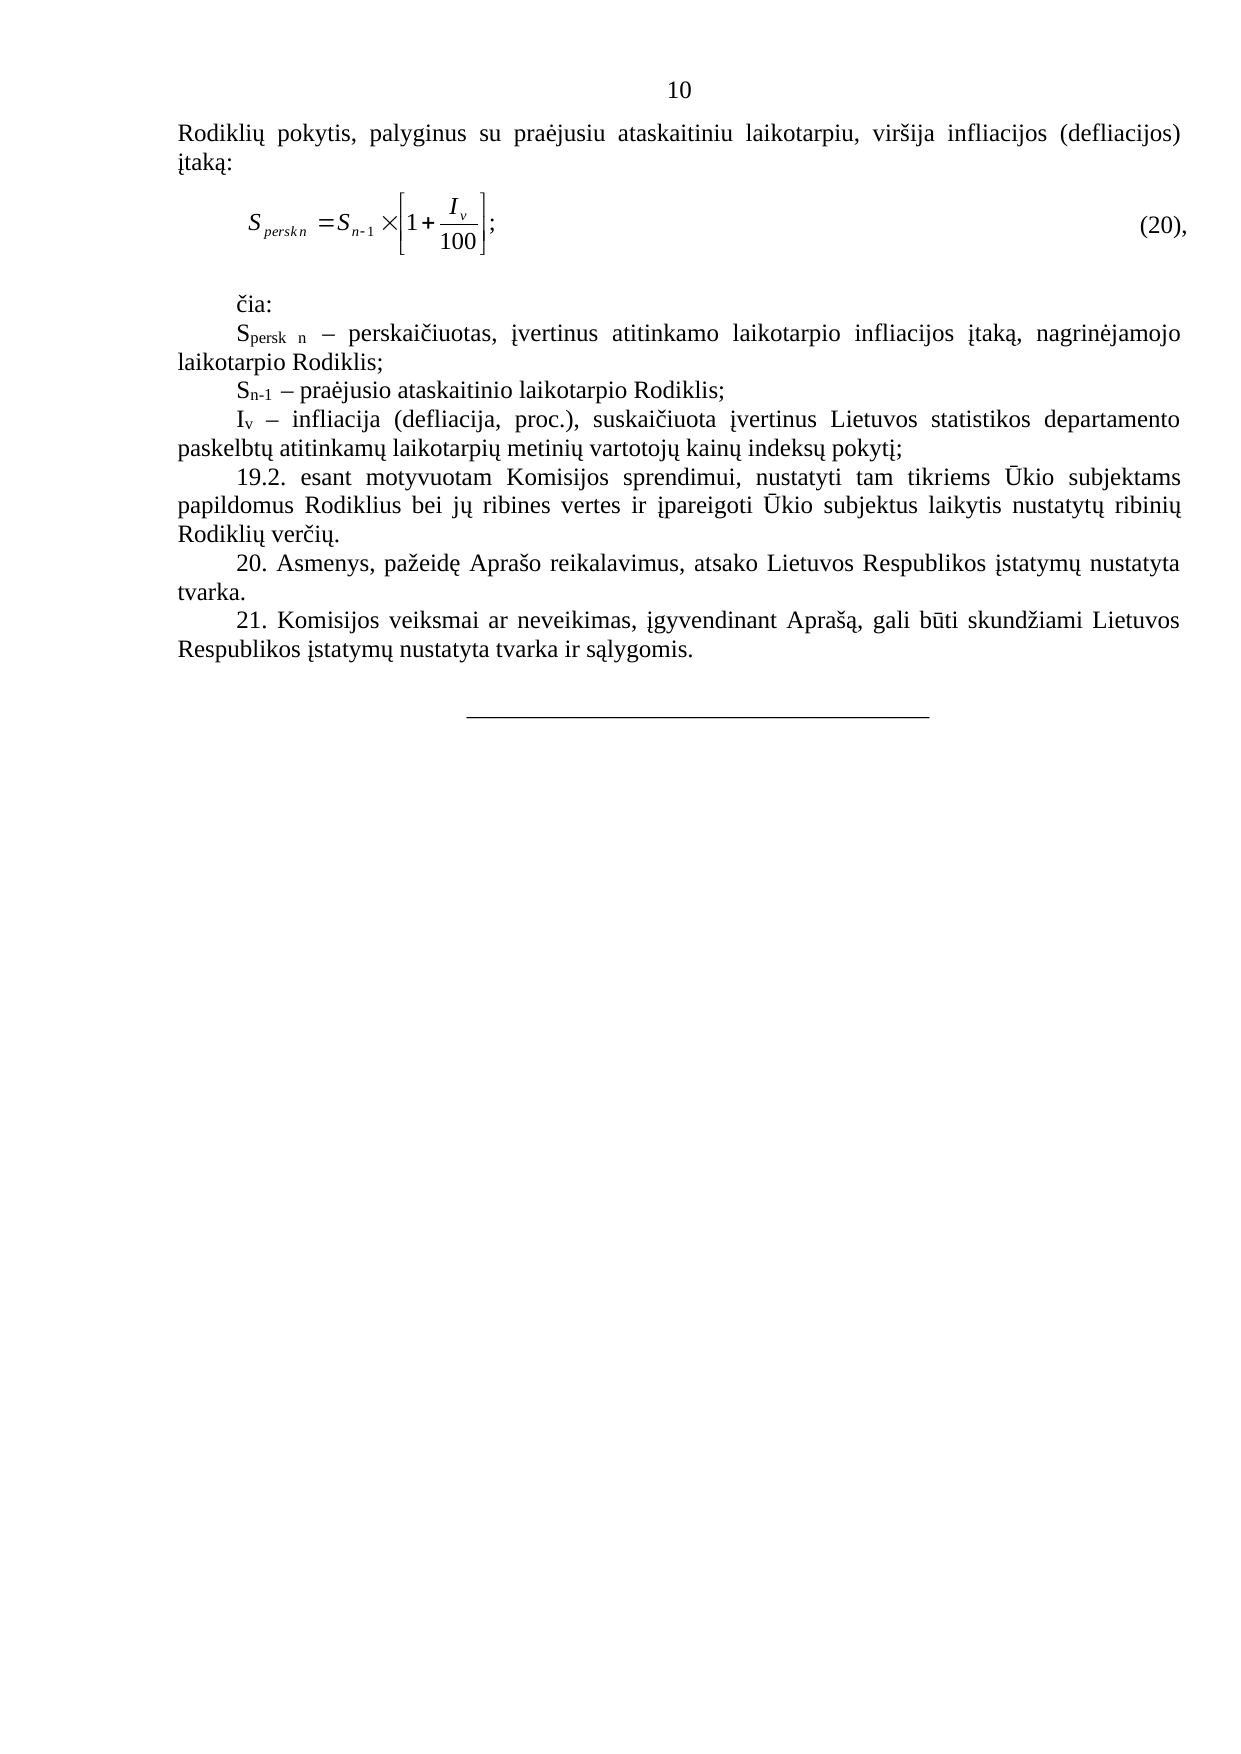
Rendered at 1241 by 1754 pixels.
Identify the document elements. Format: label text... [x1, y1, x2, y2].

table_header [233, 176, 1126, 261]
text Sn-1 – praėjusio ataskaitinio laikotarpio Rodiklis; [177, 376, 1181, 404]
text Spersk n – perskaičiuotas, įvertinus atitinkamo laikotarpio infliacijos įtaką, nagrinėjamojo laikotarpio Rodiklis; [177, 318, 1181, 376]
text Iv – infliacija (defliacija, proc.), suskaičiuota įvertinus Lietuvos statistikos departamento paskelbtų atitinkamų laikotarpių metinių vartotojų kainų indeksų pokytį; [177, 404, 1181, 462]
text čia: [177, 289, 1181, 318]
text Rodiklių pokytis, palyginus su praėjusiu ataskaitiniu laikotarpiu, viršija infliacijos (defliacijos) įtaką: [177, 118, 1181, 176]
text 21. Komisijos veiksmai ar neveikimas, įgyvendinant Aprašą, gali būti skundžiami Lietuvos Respublikos įstatymų nustatyta tvarka ir sąlygomis. [177, 606, 1181, 663]
text 19.2. esant motyvuotam Komisijos sprendimui, nustatyti tam tikriems Ūkio subjektams papildomus Rodiklius bei jų ribines vertes ir įpareigoti Ūkio subjektus laikytis nustatytų ribinių Rodiklių verčių. [177, 462, 1181, 548]
table_header (20), [1126, 176, 1201, 261]
text _____________________________________ [177, 692, 1181, 721]
text 20. Asmenys, pažeidę Aprašo reikalavimus, atsako Lietuvos Respublikos įstatymų nustatyta tvarka. [177, 548, 1181, 606]
